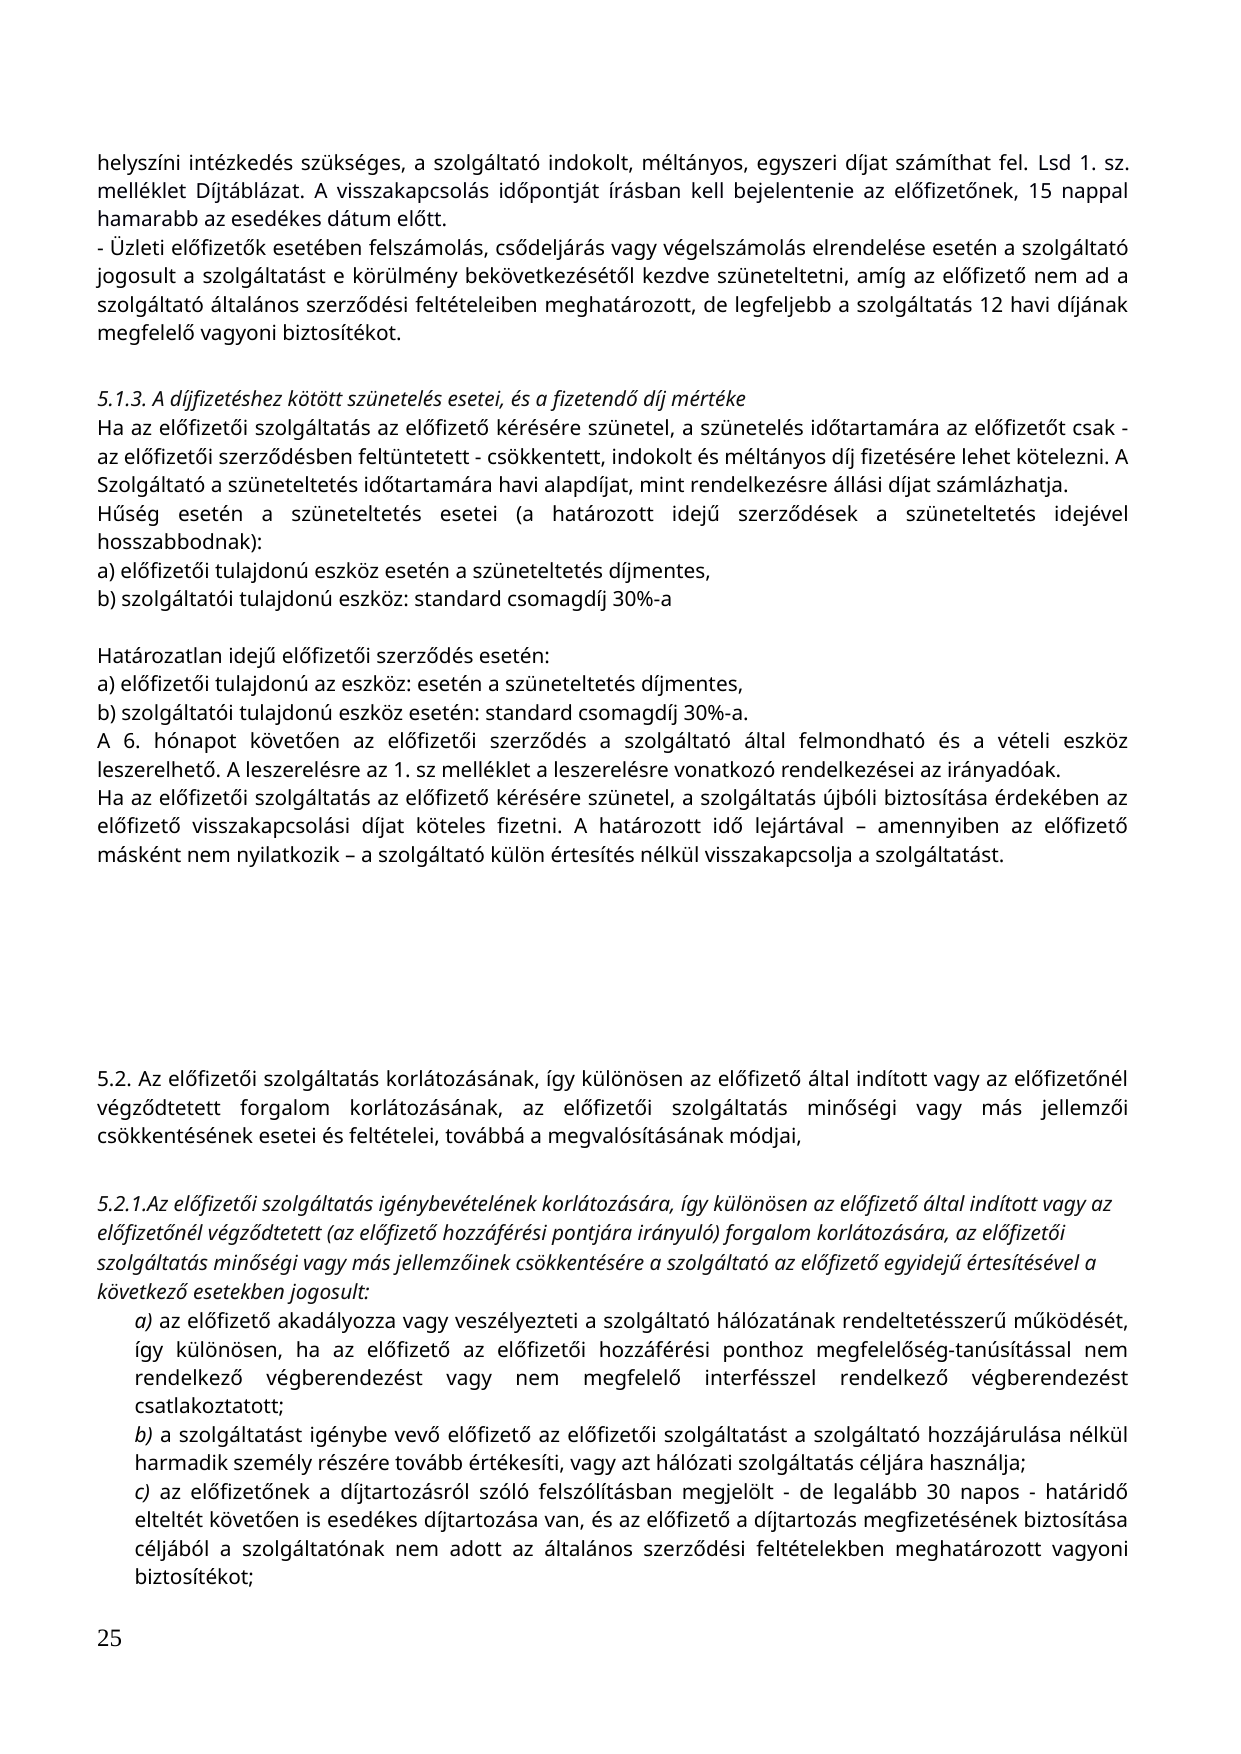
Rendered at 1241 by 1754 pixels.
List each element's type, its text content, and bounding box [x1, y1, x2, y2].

text a) előfizetői tulajdonú eszköz esetén a szüneteltetés díjmentes, [97, 556, 1130, 584]
text Hűség esetén a szüneteltetés esetei (a határozott idejű szerződések a szüneteltetés idejével hosszabbodnak): [97, 499, 1130, 556]
text helyszíni intézkedés szükséges, a szolgáltató indokolt, méltányos, egyszeri díjat számíthat fel. Lsd 1. sz. melléklet Díjtáblázat. A visszakapcsolás időpontját írásban kell bejelentenie az előfizetőnek, 15 nappal hamarabb az esedékes dátum előtt. [97, 148, 1130, 233]
subtitle 5.2.1.Az előfizetői szolgáltatás igénybevételének korlátozására, így különösen az előfizető által indított vagy az előfizetőnél végződtetett (az előfizető hozzáférési pontjára irányuló) forgalom korlátozására, az előfizetői szolgáltatás minőségi vagy más jellemzőinek csökkentésére a szolgáltató az előfizető egyidejű értesítésével a következő esetekben jogosult: [97, 1189, 1130, 1305]
text c) az előfizetőnek a díjtartozásról szóló felszólításban megjelölt - de legalább 30 napos - határidő elteltét követően is esedékes díjtartozása van, és az előfizető a díjtartozás megfizetésének biztosítása céljából a szolgáltatónak nem adott az általános szerződési feltételekben meghatározott vagyoni biztosítékot; [134, 1477, 1130, 1591]
text Ha az előfizetői szolgáltatás az előfizető kérésére szünetel, a szolgáltatás újbóli biztosítása érdekében az előfizető visszakapcsolási díjat köteles fizetni. A határozott idő lejártával – amennyiben az előfizető másként nem nyilatkozik – a szolgáltató külön értesítés nélkül visszakapcsolja a szolgáltatást. [97, 783, 1130, 868]
text b) szolgáltatói tulajdonú eszköz esetén: standard csomagdíj 30%-a. [97, 698, 1130, 726]
text Ha az előfizetői szolgáltatás az előfizető kérésére szünetel, a szünetelés időtartamára az előfizetőt csak - az előfizetői szerződésben feltüntetett - csökkentett, indokolt és méltányos díj fizetésére lehet kötelezni. A Szolgáltató a szüneteltetés időtartamára havi alapdíjat, mint rendelkezésre állási díjat számlázhatja. [97, 413, 1130, 499]
text A 6. hónapot követően az előfizetői szerződés a szolgáltató által felmondható és a vételi eszköz leszerelhető. A leszerelésre az 1. sz melléklet a leszerelésre vonatkozó rendelkezései az irányadóak. [97, 726, 1130, 783]
text Határozatlan idejű előfizetői szerződés esetén: [97, 641, 1130, 669]
text b) szolgáltatói tulajdonú eszköz: standard csomagdíj 30%-a [97, 584, 1130, 613]
subtitle 5.2. Az előfizetői szolgáltatás korlátozásának, így különösen az előfizető által indított vagy az előfizetőnél végződtetett forgalom korlátozásának, az előfizetői szolgáltatás minőségi vagy más jellemzői csökkentésének esetei és feltételei, továbbá a megvalósításának módjai, [97, 1064, 1130, 1149]
text a) az előfizető akadályozza vagy veszélyezteti a szolgáltató hálózatának rendeltetésszerű működését, így különösen, ha az előfizető az előfizetői hozzáférési ponthoz megfelelőség-tanúsítással nem rendelkező végberendezést vagy nem megfelelő interfésszel rendelkező végberendezést csatlakoztatott; [134, 1306, 1130, 1420]
text b) a szolgáltatást igénybe vevő előfizető az előfizetői szolgáltatást a szolgáltató hozzájárulása nélkül harmadik személy részére tovább értékesíti, vagy azt hálózati szolgáltatás céljára használja; [134, 1420, 1130, 1477]
text - Üzleti előfizetők esetében felszámolás, csődeljárás vagy végelszámolás elrendelése esetén a szolgáltató jogosult a szolgáltatást e körülmény bekövetkezésétől kezdve szüneteltetni, amíg az előfizető nem ad a szolgáltató általános szerződési feltételeiben meghatározott, de legfeljebb a szolgáltatás 12 havi díjának megfelelő vagyoni biztosítékot. [97, 233, 1130, 347]
subtitle 5.1.3. A díjfizetéshez kötött szünetelés esetei, és a fizetendő díj mértéke [97, 384, 1130, 413]
text a) előfizetői tulajdonú az eszköz: esetén a szüneteltetés díjmentes, [97, 669, 1130, 698]
